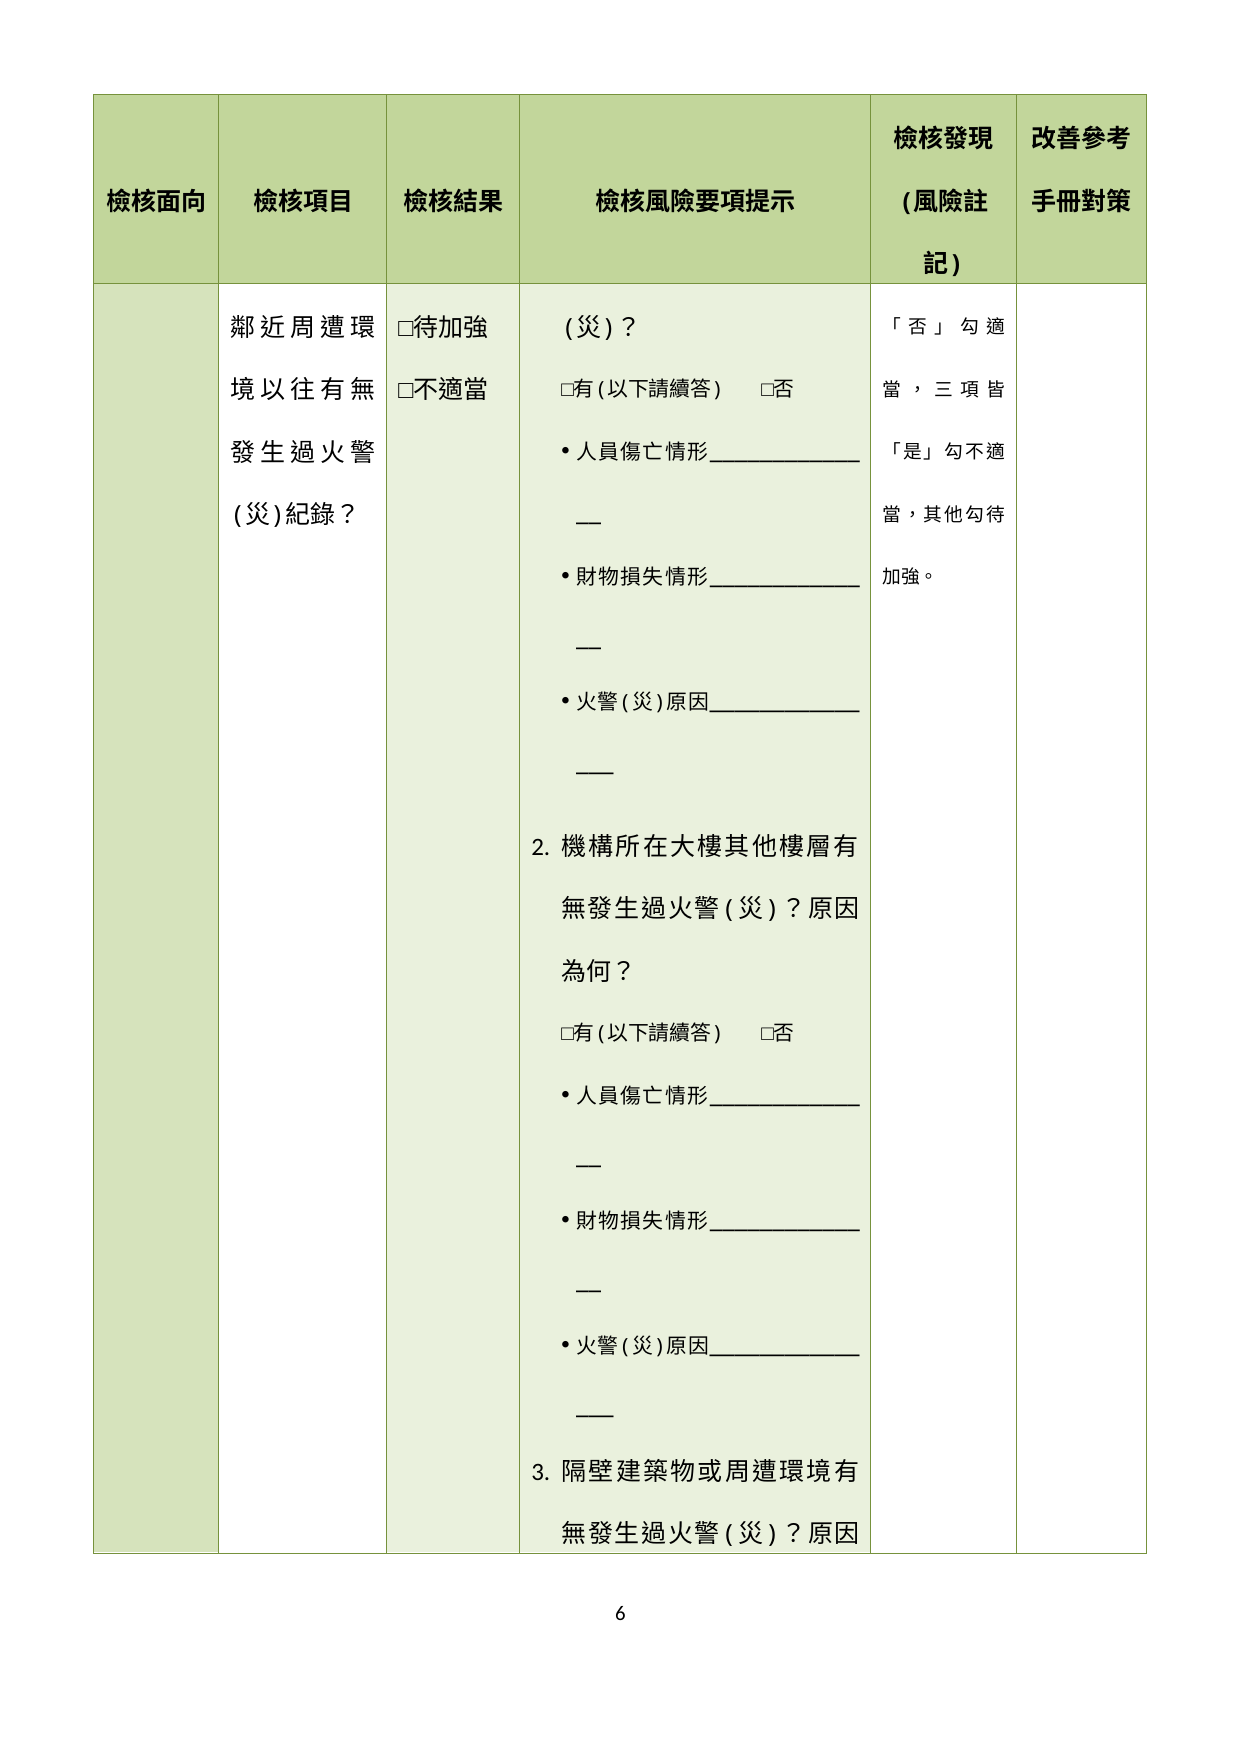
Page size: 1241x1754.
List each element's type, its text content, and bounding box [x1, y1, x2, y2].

table_header 改善參考手冊對策 [1017, 95, 1146, 283]
table_cell [1017, 284, 1146, 1552]
table_cell 機構本身有無發生過火警(災)？ □有(以下請續答) □否 人員傷亡情形______________ 財物損失情形______________ 火警(災)原因_______________ 機構所在大樓其他樓層有無發生過火警(災)？原因為何？ □有(以下請續答) □否 人員傷亡情形______________ 財物損失情形______________ 火警(災)原因_______________ 隔壁建築物或周遭環境有無發生過火警(災)？原因為何？ □有(以下請續答) □否 人員傷亡情形______________ 財物損失情形______________ 火警(災)原因_______________ ※註：機構選址時宜預先了解鄰近周遭環境或其他樓層以往有無發生過火警(災)，若有其原因為何?是否已改善?以減低外在火災影響機構營運之風險。 [520, 284, 870, 1552]
table_header 檢核風險要項提示 [520, 95, 870, 283]
table_header 檢核面向 [94, 95, 218, 283]
table_cell 鄰近周遭環境以往有無發生過火警(災)紀錄？ [219, 284, 386, 1552]
table_header 檢核發現(風險註記) [871, 95, 1016, 283]
table_cell 「否」勾適當，三項皆「是」勾不適當，其他勾待加強。 [871, 284, 1016, 1552]
table_header 檢核項目 [219, 95, 386, 283]
table_cell □待加強 □不適當 [387, 284, 519, 1552]
table_header 檢核結果 [387, 95, 519, 283]
table_cell [94, 284, 218, 1552]
